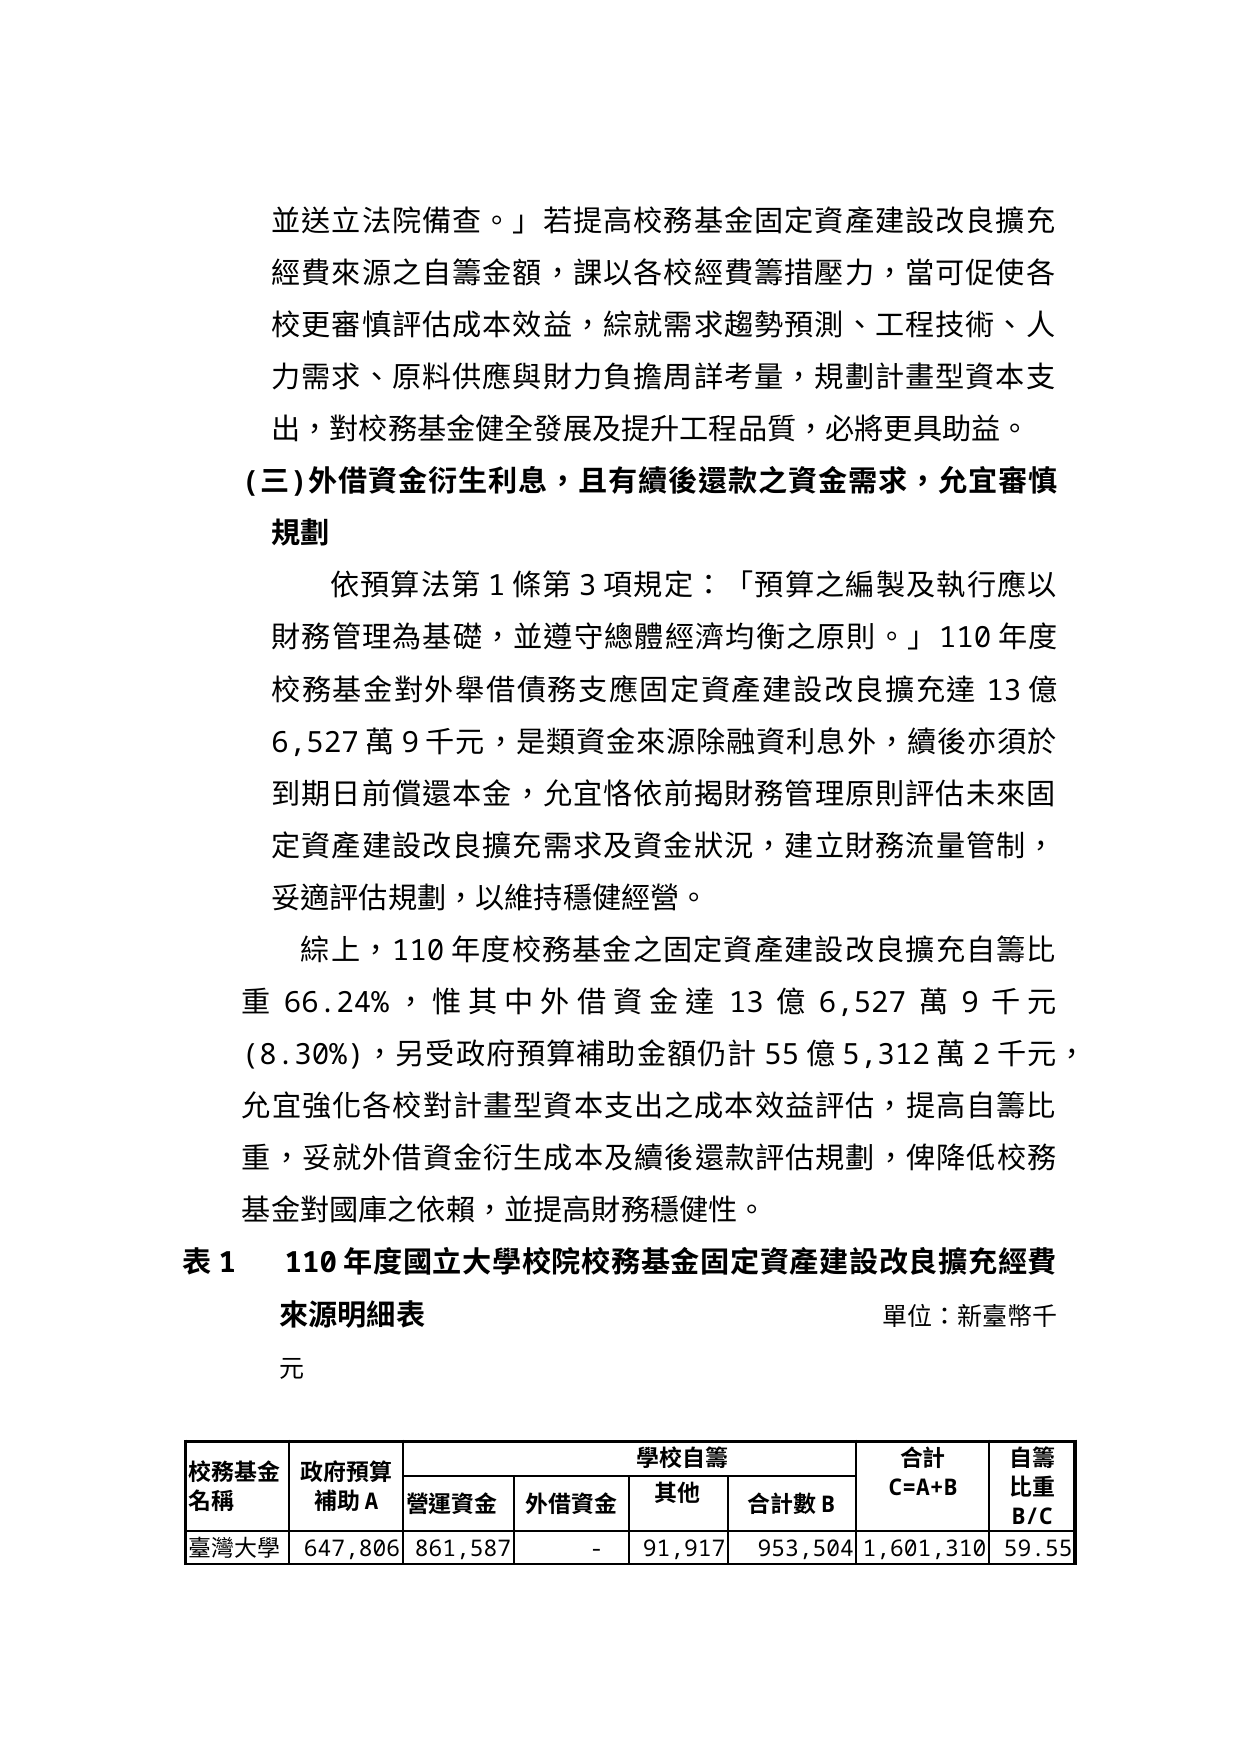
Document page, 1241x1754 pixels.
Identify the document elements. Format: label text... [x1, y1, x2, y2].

table_header 學校自籌 [404, 1443, 855, 1475]
table_header 政府預算補助A [290, 1443, 402, 1530]
table_cell 其他 [630, 1477, 727, 1530]
table_header 自籌 比重 B/C [990, 1443, 1073, 1530]
table_header 合計 C=A+B [857, 1443, 988, 1530]
table_cell 合計數B [729, 1477, 855, 1530]
text 表1 110年度國立大學校院校務基金固定資產建設改良擴充經費來源明細表 單位：新臺幣千元 [183, 1231, 1058, 1387]
table_cell 外借資金 [515, 1477, 628, 1530]
table_cell 營運資金 [404, 1477, 513, 1530]
table_cell 59.55% [990, 1532, 1073, 1563]
table_cell 861,587 [404, 1532, 513, 1563]
table_cell 953,504 [729, 1532, 855, 1563]
table_cell 647,806 [290, 1532, 402, 1563]
text 依預算法第1條第3項規定：「預算之編製及執行應以財務管理為基礎，並遵守總體經濟均衡之原則。」110年度校務基金對外舉借債務支應固定資產建設改良擴充達13億6,527萬9千元，是類資金來源除融資利息外，續後亦須於到期日前償還本金，允宜恪依前揭財務管理原則評估未來固定資產建設改良擴充需求及資金狀況，建立財務流量管制，妥適評估規劃，以維持穩健經營。 [271, 554, 1058, 919]
text 綜上，110年度校務基金之固定資產建設改良擴充自籌比重66.24%，惟其中外借資金達13億6,527萬9千元(8.30%)，另受政府預算補助金額仍計55億5,312萬2千元，允宜強化各校對計畫型資本支出之成本效益評估，提高自籌比重，妥就外借資金衍生成本及續後還款評估規劃，俾降低校務基金對國庫之依賴，並提高財務穩健性。 [242, 919, 1058, 1231]
table_cell - [515, 1532, 628, 1563]
table_cell 1,601,310 [857, 1532, 988, 1563]
table_cell 臺灣大學 [187, 1532, 288, 1563]
text 依預算法第34條規定：「重要公共工程建設及重大施政計畫，應先行製作選擇方案及替代方案之成本效益分析報告，並提供財源籌措及資金運用之說明，始得編列概算及預算案，並送立法院備查。」若提高校務基金固定資產建設改良擴充經費來源之自籌金額，課以各校經費籌措壓力，當可促使各校更審慎評估成本效益，綜就需求趨勢預測、工程技術、人力需求、原料供應與財力負擔周詳考量，規劃計畫型資本支出，對校務基金健全發展及提升工程品質，必將更具助益。 [271, 189, 1058, 450]
text (三)外借資金衍生利息，且有續後還款之資金需求，允宜審慎規劃 [242, 450, 1058, 554]
table_header 校務基金 名稱 [187, 1443, 288, 1530]
table_cell 91,917 [630, 1532, 727, 1563]
